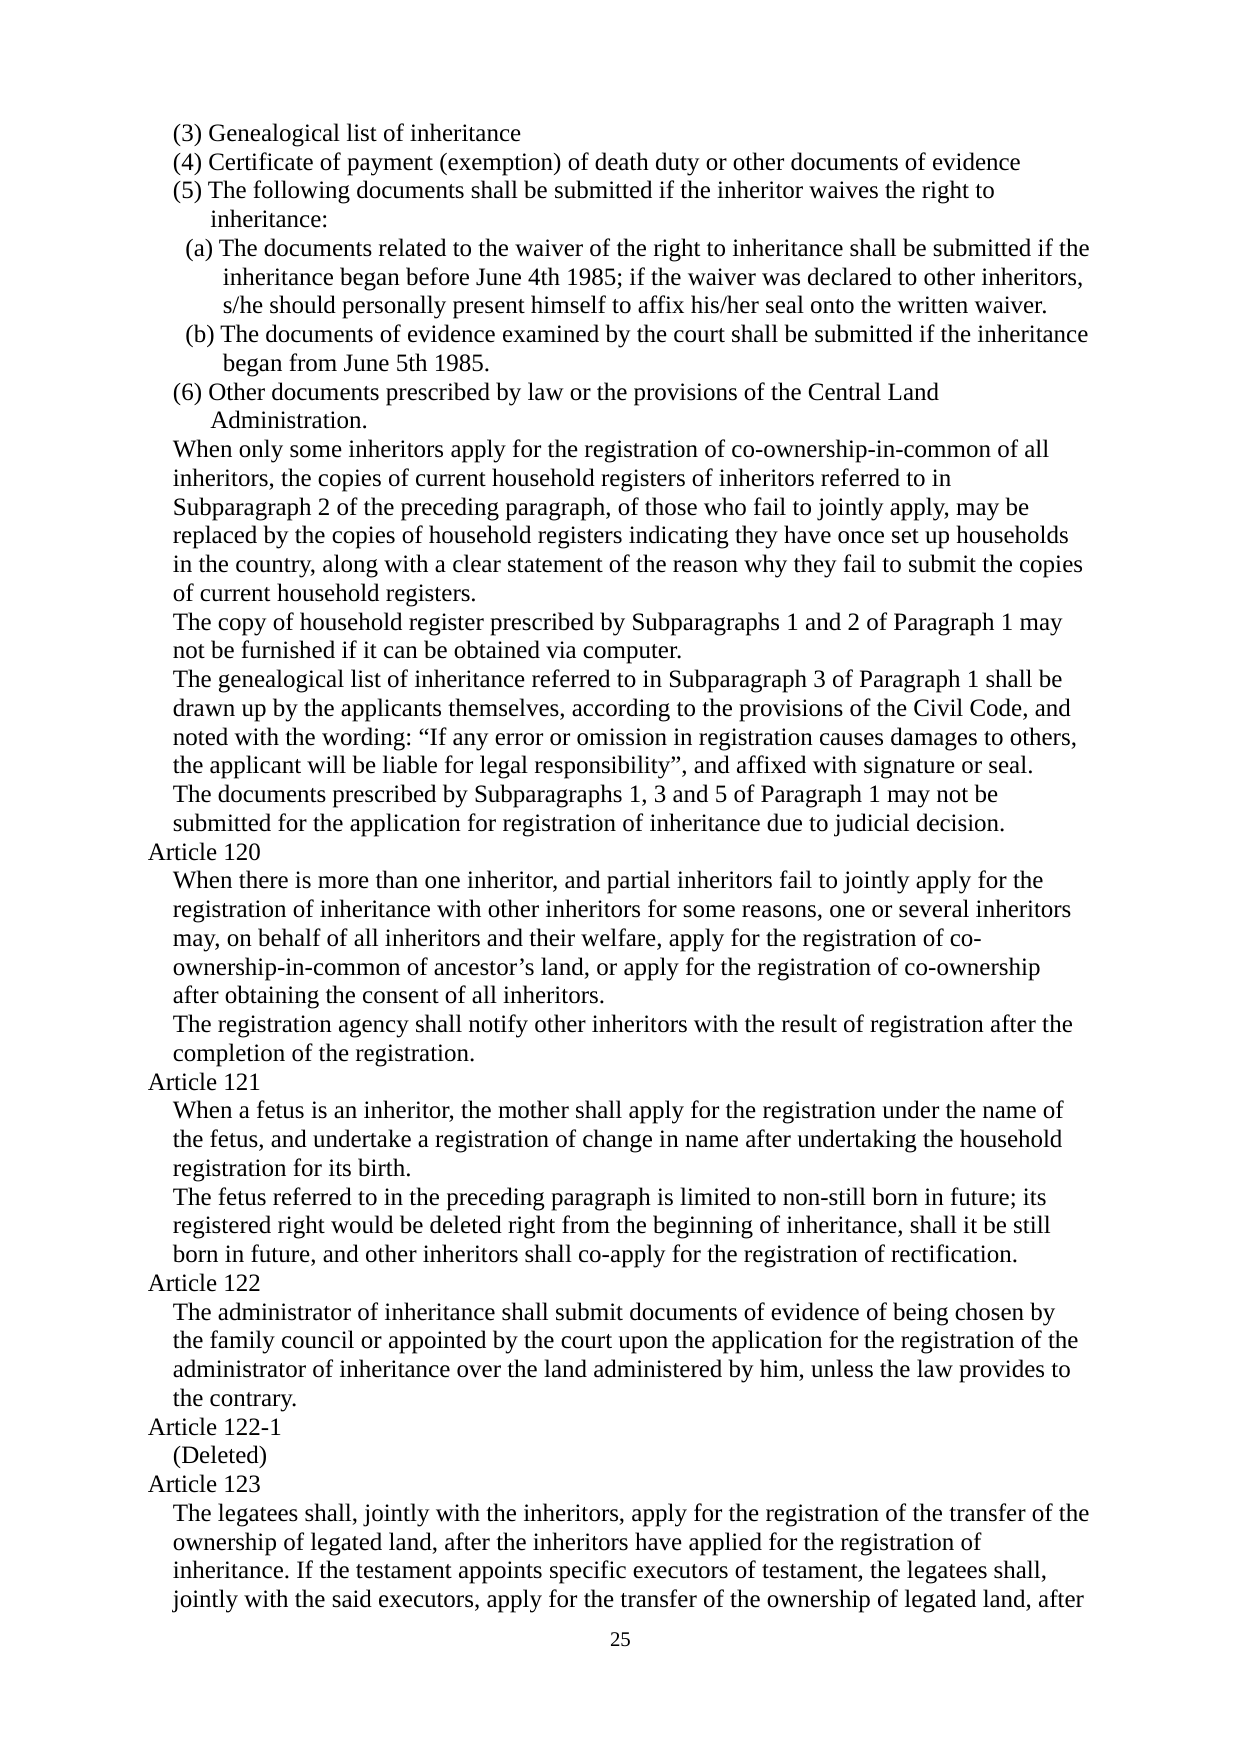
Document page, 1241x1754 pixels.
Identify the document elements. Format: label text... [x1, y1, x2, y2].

text The legatees shall, jointly with the inheritors, apply for the registration of the transfer of the ownership of legated land, after the inheritors have applied for the registration of inheritance. If the testament appoints specific executors of testament, the legatees shall, jointly with the said executors, apply for the transfer of the ownership of legated land, after [173, 1498, 1092, 1613]
text When a fetus is an inheritor, the mother shall apply for the registration under the name of the fetus, and undertake a registration of change in name after undertaking the household registration for its birth. [173, 1096, 1092, 1182]
text The copy of household register prescribed by Subparagraphs 1 and 2 of Paragraph 1 may not be furnished if it can be obtained via computer. [173, 607, 1092, 664]
text The administrator of inheritance shall submit documents of evidence of being chosen by the family council or appointed by the court upon the application for the registration of the administrator of inheritance over the land administered by him, unless the law provides to the contrary. [173, 1297, 1092, 1412]
text (3) Genealogical list of inheritance [173, 118, 1092, 147]
text Article 122-1 [148, 1412, 1092, 1441]
text (Deleted) [173, 1441, 1092, 1469]
text (5) The following documents shall be submitted if the inheritor waives the right to inheritance: [173, 176, 1092, 233]
text The genealogical list of inheritance referred to in Subparagraph 3 of Paragraph 1 shall be drawn up by the applicants themselves, according to the provisions of the Civil Code, and noted with the wording: “If any error or omission in registration causes damages to others, the applicant will be liable for legal responsibility”, and affixed with signature or seal. [173, 664, 1092, 779]
text The documents prescribed by Subparagraphs 1, 3 and 5 of Paragraph 1 may not be submitted for the application for registration of inheritance due to judicial decision. [173, 779, 1092, 837]
text (6) Other documents prescribed by law or the provisions of the Central Land Administration. [173, 377, 1092, 434]
text The registration agency shall notify other inheritors with the result of registration after the completion of the registration. [173, 1009, 1092, 1067]
text When there is more than one inheritor, and partial inheritors fail to jointly apply for the registration of inheritance with other inheritors for some reasons, one or several inheritors may, on behalf of all inheritors and their welfare, apply for the registration of co-ownership-in-common of ancestor’s land, or apply for the registration of co-ownership after obtaining the consent of all inheritors. [173, 866, 1092, 1009]
text (a) The documents related to the waiver of the right to inheritance shall be submitted if the inheritance began before June 4th 1985; if the waiver was declared to other inheritors, s/he should personally present himself to affix his/her seal onto the written waiver. [185, 233, 1092, 319]
text Article 121 [148, 1067, 1092, 1096]
text Article 120 [148, 837, 1092, 866]
text The fetus referred to in the preceding paragraph is limited to non-still born in future; its registered right would be deleted right from the beginning of inheritance, shall it be still born in future, and other inheritors shall co-apply for the registration of rectification. [173, 1182, 1092, 1268]
text (b) The documents of evidence examined by the court shall be submitted if the inheritance began from June 5th 1985. [185, 319, 1092, 377]
text When only some inheritors apply for the registration of co-ownership-in-common of all inheritors, the copies of current household registers of inheritors referred to in Subparagraph 2 of the preceding paragraph, of those who fail to jointly apply, may be replaced by the copies of household registers indicating they have once set up households in the country, along with a clear statement of the reason why they fail to submit the copies of current household registers. [173, 434, 1092, 607]
text Article 122 [148, 1268, 1092, 1297]
text (4) Certificate of payment (exemption) of death duty or other documents of evidence [173, 147, 1092, 176]
text Article 123 [148, 1469, 1092, 1498]
